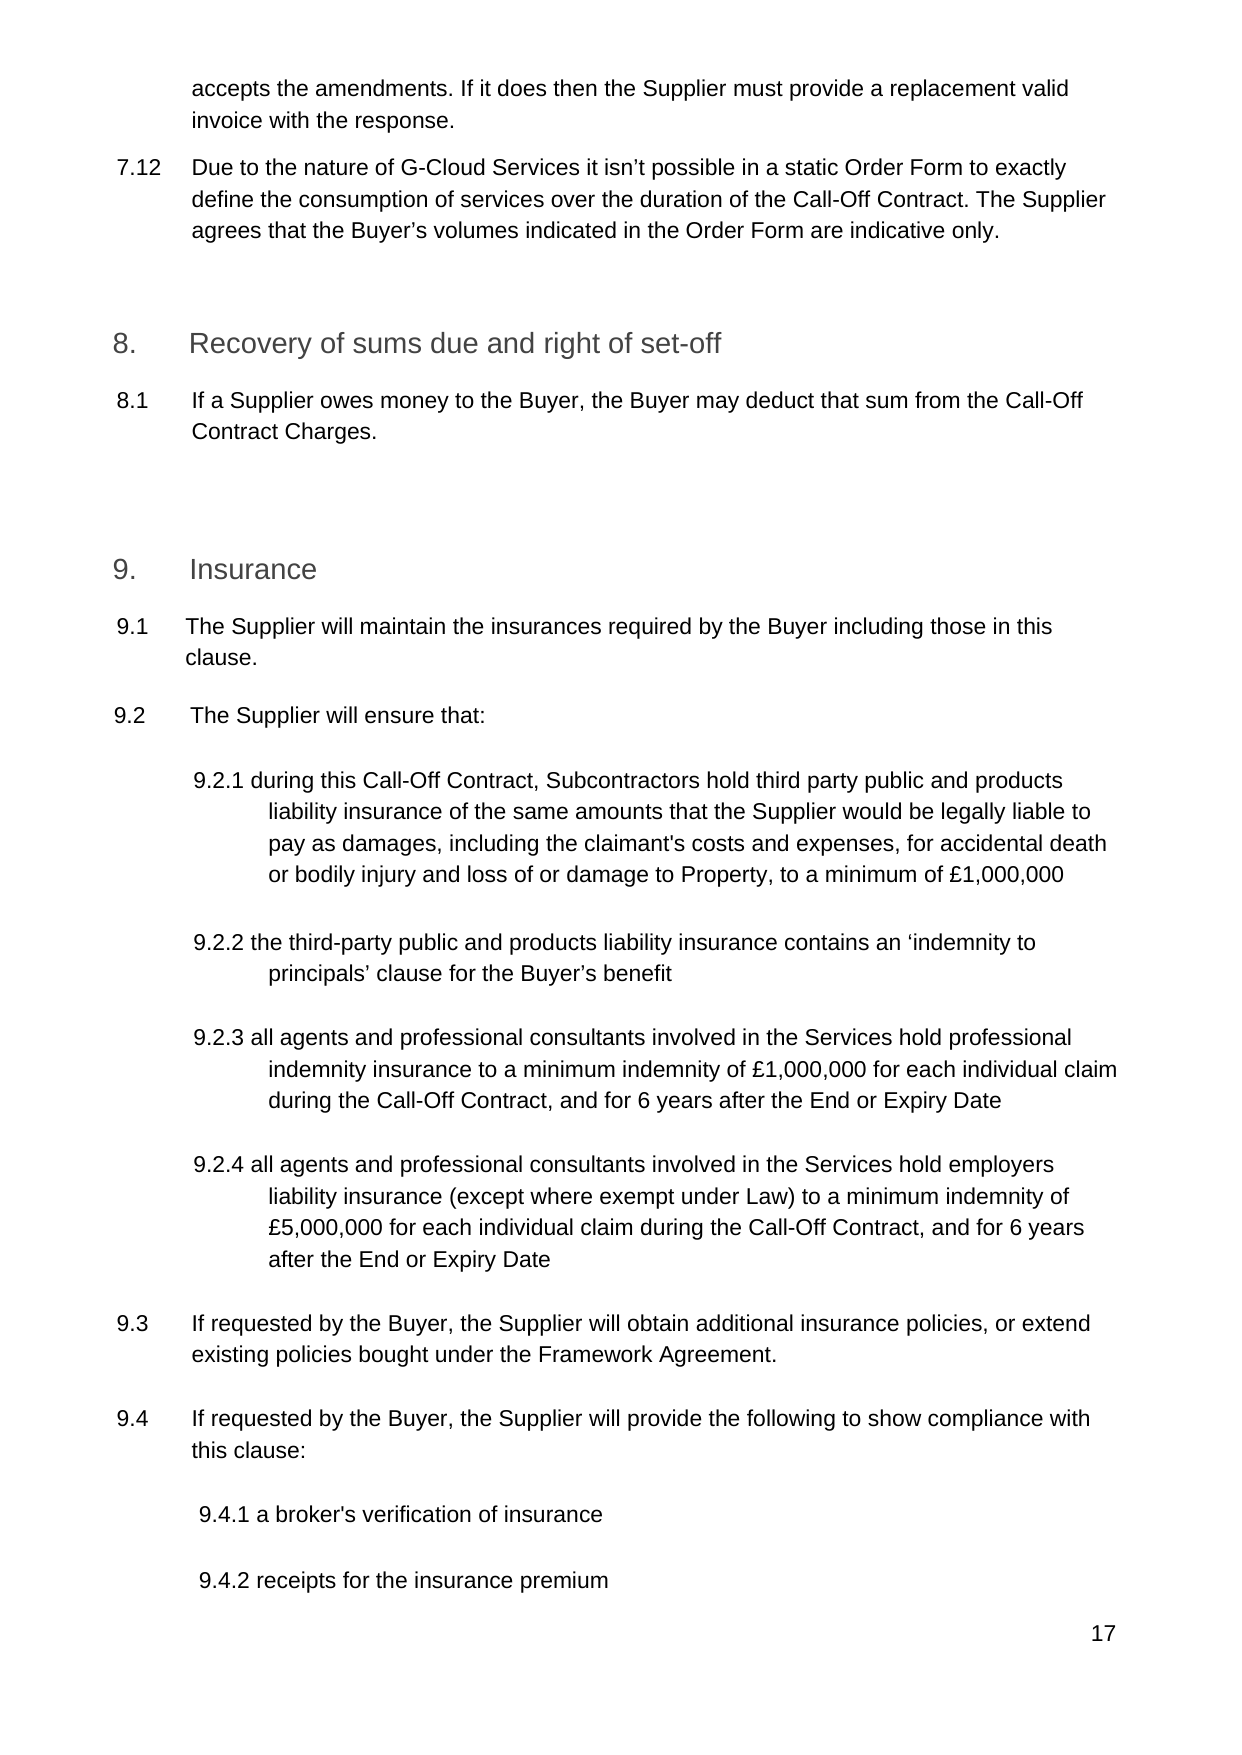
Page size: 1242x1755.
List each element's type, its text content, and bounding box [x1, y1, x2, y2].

text 9.2 The Supplier will ensure that: [0, 701, 1122, 729]
subtitle 9. Insurance [0, 552, 1122, 585]
text accepts the amendments. If it does then the Supplier must provide a replacement valid invoice with the response. [116, 75, 1121, 133]
text 9.4 If requested by the Buyer, the Supplier will provide the following to show compliance with this clause: [116, 1405, 1121, 1463]
text 9.4.1 a broker's verification of insurance [0, 1500, 1122, 1528]
text 7.12 Due to the nature of G-Cloud Services it isn’t possible in a static Order Form to exactly define the consumption of services over the duration of the Call-Off Contract. The Supplier agrees that the Buyer’s volumes indicated in the Order Form are indicative only. [116, 154, 1121, 243]
text 9.1 The Supplier will maintain the insurances required by the Buyer including those in this clause. [116, 613, 1121, 671]
text 9.4.2 receipts for the insurance premium [0, 1566, 1122, 1594]
subtitle 8. Recovery of sums due and right of set-off [0, 326, 1122, 359]
text 9.2.1 during this Call-Off Contract, Subcontractors hold third party public and products liability insurance of the same amounts that the Supplier would be legally liable to pay as damages, including the claimant's costs and expenses, for accidental death or bodily injury and loss of or damage to Property, to a minimum of £1,000,000 [193, 767, 1121, 888]
text 8.1 If a Supplier owes money to the Buyer, the Buyer may deduct that sum from the Call-Off Contract Charges. [116, 387, 1121, 444]
text 9.2.4 all agents and professional consultants involved in the Services hold employers liability insurance (except where exempt under Law) to a minimum indemnity of £5,000,000 for each individual claim during the Call-Off Contract, and for 6 years after the End or Expiry Date [193, 1151, 1121, 1272]
text 9.3 If requested by the Buyer, the Supplier will obtain additional insurance policies, or extend existing policies bought under the Framework Agreement. [116, 1309, 1121, 1367]
text 9.2.2 the third-party public and products liability insurance contains an ‘indemnity to principals’ clause for the Buyer’s benefit [193, 929, 1121, 987]
text 9.2.3 all agents and professional consultants involved in the Services hold professional indemnity insurance to a minimum indemnity of £1,000,000 for each individual claim during the Call-Off Contract, and for 6 years after the End or Expiry Date [193, 1024, 1121, 1113]
